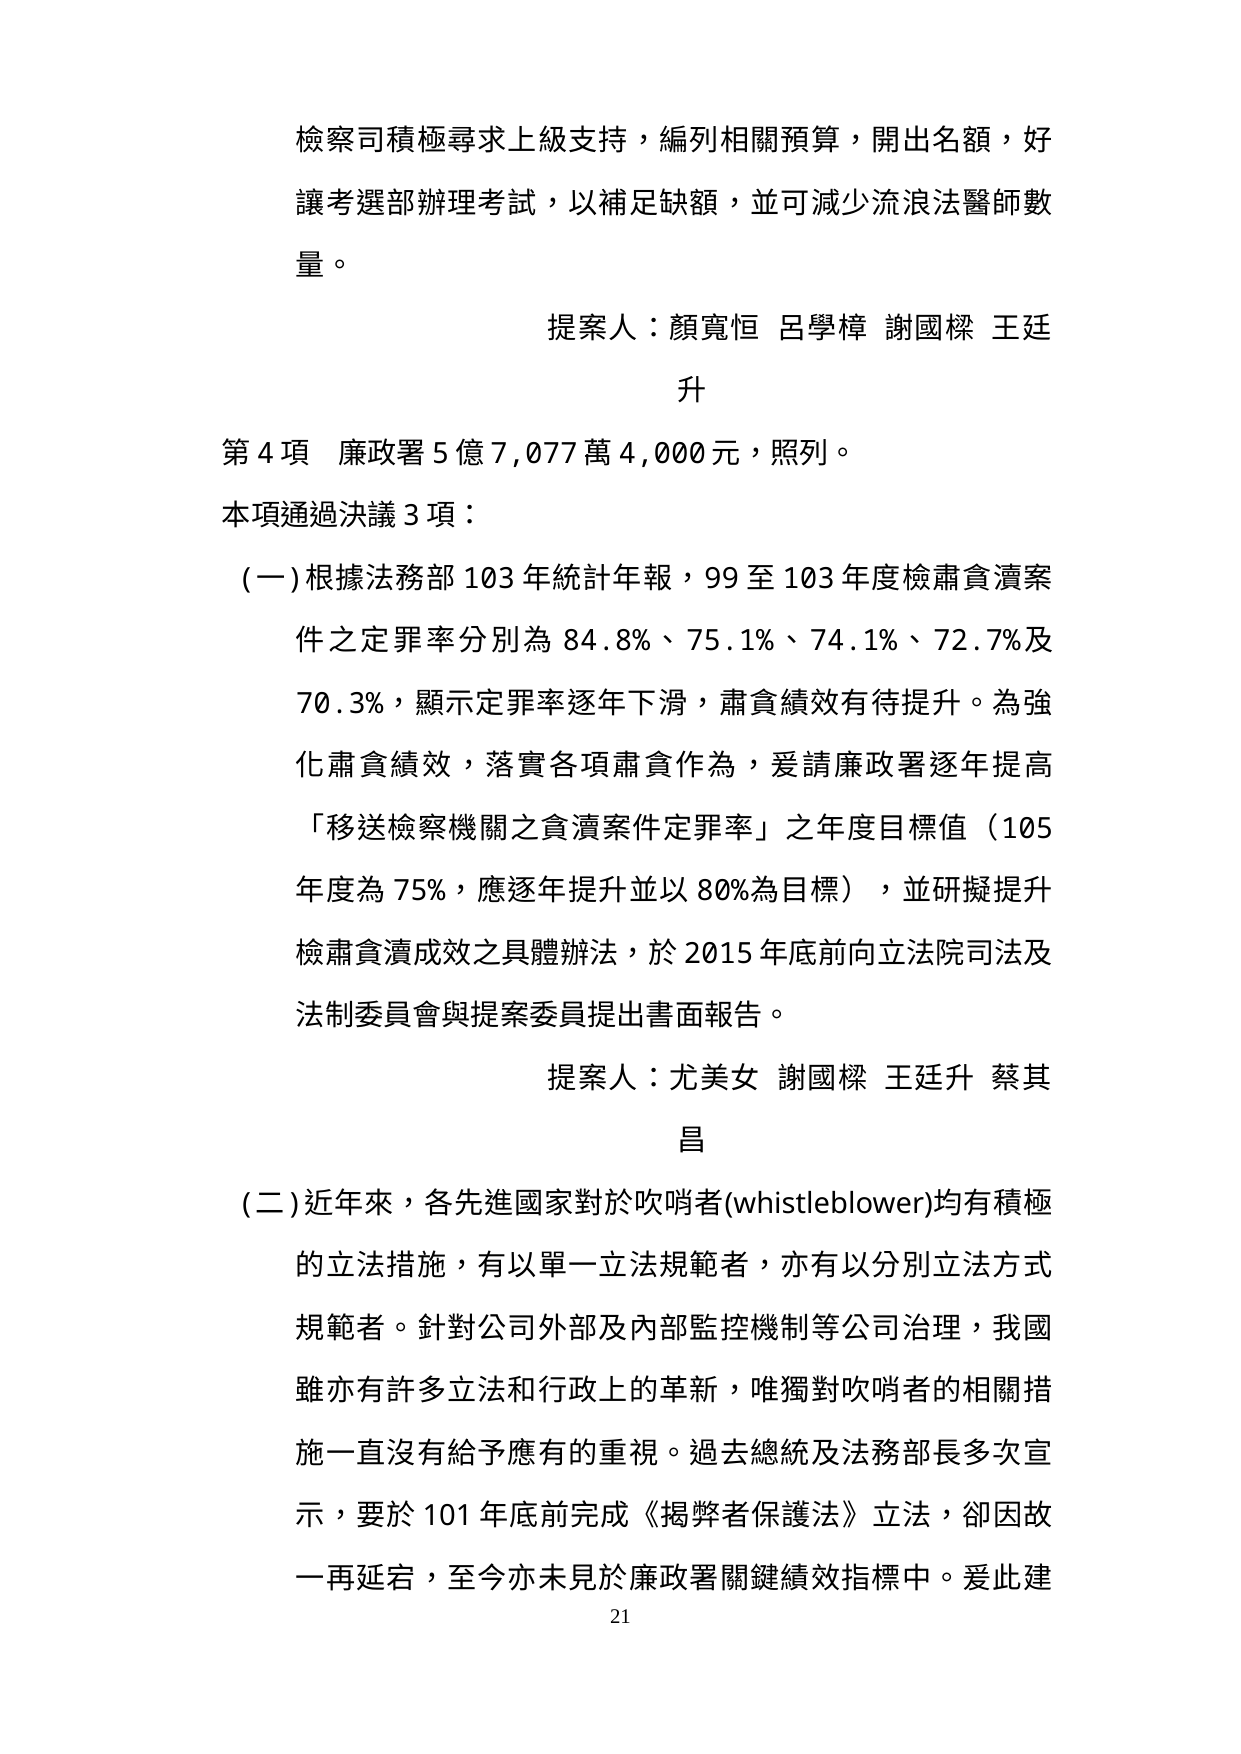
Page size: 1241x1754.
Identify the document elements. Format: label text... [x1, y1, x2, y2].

text 提案人：顏寬恒 呂學樟 謝國樑 王廷升 [547, 284, 1053, 409]
text 提案人：尤美女 謝國樑 王廷升 蔡其昌 [547, 1034, 1053, 1159]
text 第4項 廉政署5億7,077萬4,000元，照列。 [187, 409, 1053, 471]
text (二)近年來，各先進國家對於吹哨者(whistleblower)均有積極的立法措施，有以單一立法規範者，亦有以分別立法方式規範者。針對公司外部及內部監控機制等公司治理，我國雖亦有許多立法和行政上的革新，唯獨對吹哨者的相關措施一直沒有給予應有的重視。過去總統及法務部長多次宣示，要於101年底前完成《揭弊者保護法》立法，卻因故一再延宕，至今亦未見於廉政署關鍵績效指標中。爰此建 [237, 1159, 1053, 1596]
text (一)根據法務部103年統計年報，99至103年度檢肅貪瀆案件之定罪率分別為84.8%、75.1%、74.1%、72.7%及70.3%，顯示定罪率逐年下滑，肅貪績效有待提升。為強化肅貪績效，落實各項肅貪作為，爰請廉政署逐年提高「移送檢察機關之貪瀆案件定罪率」之年度目標值（105年度為75%，應逐年提升並以80%為目標），並研擬提升檢肅貪瀆成效之具體辦法，於2015年底前向立法院司法及法制委員會與提案委員提出書面報告。 [237, 534, 1053, 1034]
text 檢察司積極尋求上級支持，編列相關預算，開出名額，好讓考選部辦理考試，以補足缺額，並可減少流浪法醫師數量。 [237, 96, 1053, 284]
text 本項通過決議3項： [187, 471, 1053, 534]
